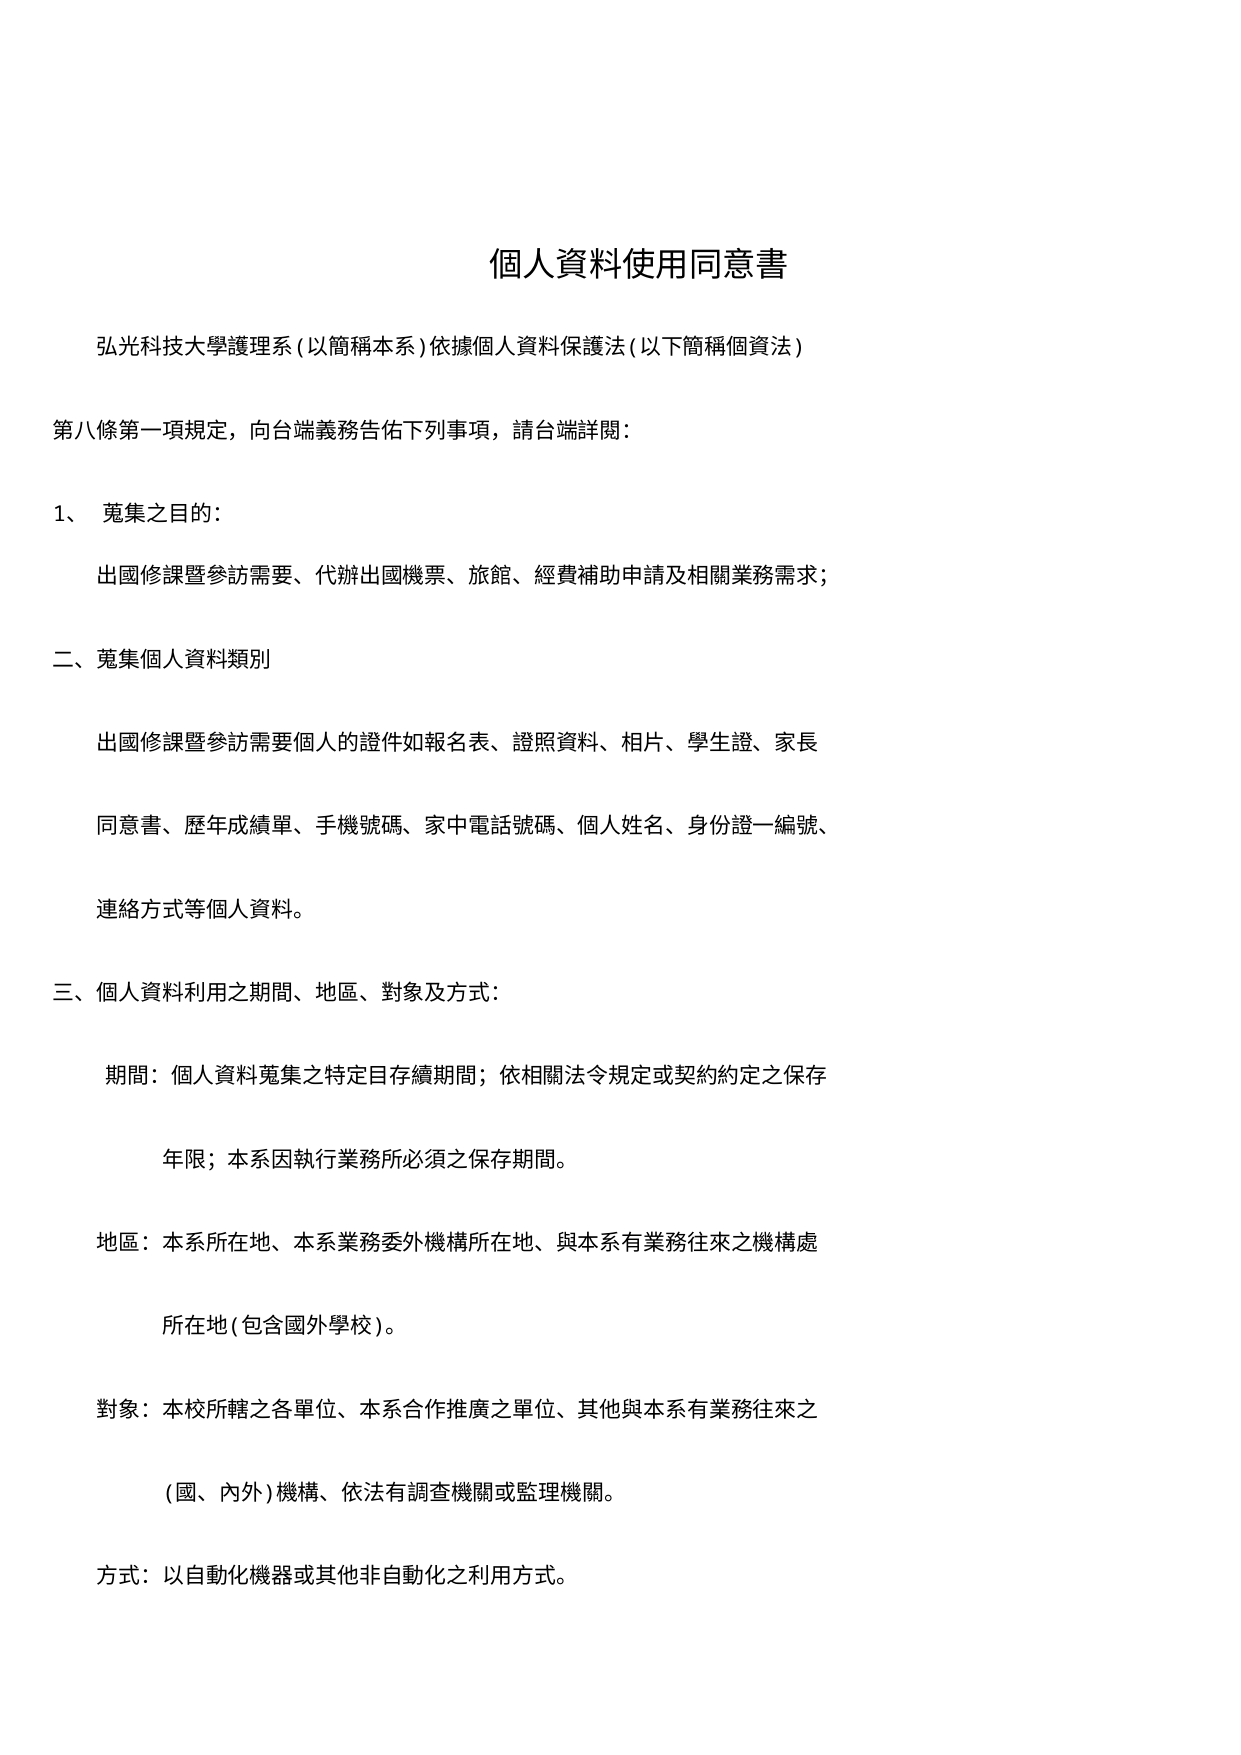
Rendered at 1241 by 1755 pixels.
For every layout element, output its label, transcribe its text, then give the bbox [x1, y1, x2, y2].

text 地區：本系所在地、本系業務委外機構所在地、與本系有業務往來之機構處 [96, 1199, 1225, 1262]
text 弘光科技大學護理系(以簡稱本系)依據個人資料保護法(以下簡稱個資法) [96, 303, 1225, 366]
text 出國修課暨參訪需要個人的證件如報名表、證照資料、相片、學生證、家長 [96, 699, 1225, 762]
text 三、個人資料利用之期間、地區、對象及方式： [53, 949, 1225, 1012]
text 方式：以自動化機器或其他非自動化之利用方式。 [53, 1533, 1225, 1595]
text 期間：個人資料蒐集之特定目存續期間；依相關法令規定或契約約定之保存 [53, 1033, 1225, 1095]
text 年限；本系因執行業務所必須之保存期間。 [162, 1116, 1225, 1178]
text 對象：本校所轄之各單位、本系合作推廣之單位、其他與本系有業務往來之 [96, 1366, 1225, 1428]
list 蒐集之目的： [53, 470, 1225, 533]
text 同意書、歷年成績單、手機號碼、家中電話號碼、個人姓名、身份證一編號、 [96, 783, 1225, 845]
text 個人資料使用同意書 [53, 220, 1225, 283]
text 第八條第一項規定，向台端義務告佑下列事項，請台端詳閱： [53, 387, 1225, 449]
text 二、蒐集個人資料類別 [53, 616, 1225, 678]
text 連絡方式等個人資料。 [96, 866, 1225, 928]
text 所在地(包含國外學校)。 [162, 1283, 1225, 1345]
text (國、內外)機構、依法有調查機關或監理機關。 [162, 1449, 1225, 1512]
text 出國修課暨參訪需要、代辦出國機票、旅館、經費補助申請及相關業務需求； [53, 533, 1225, 595]
